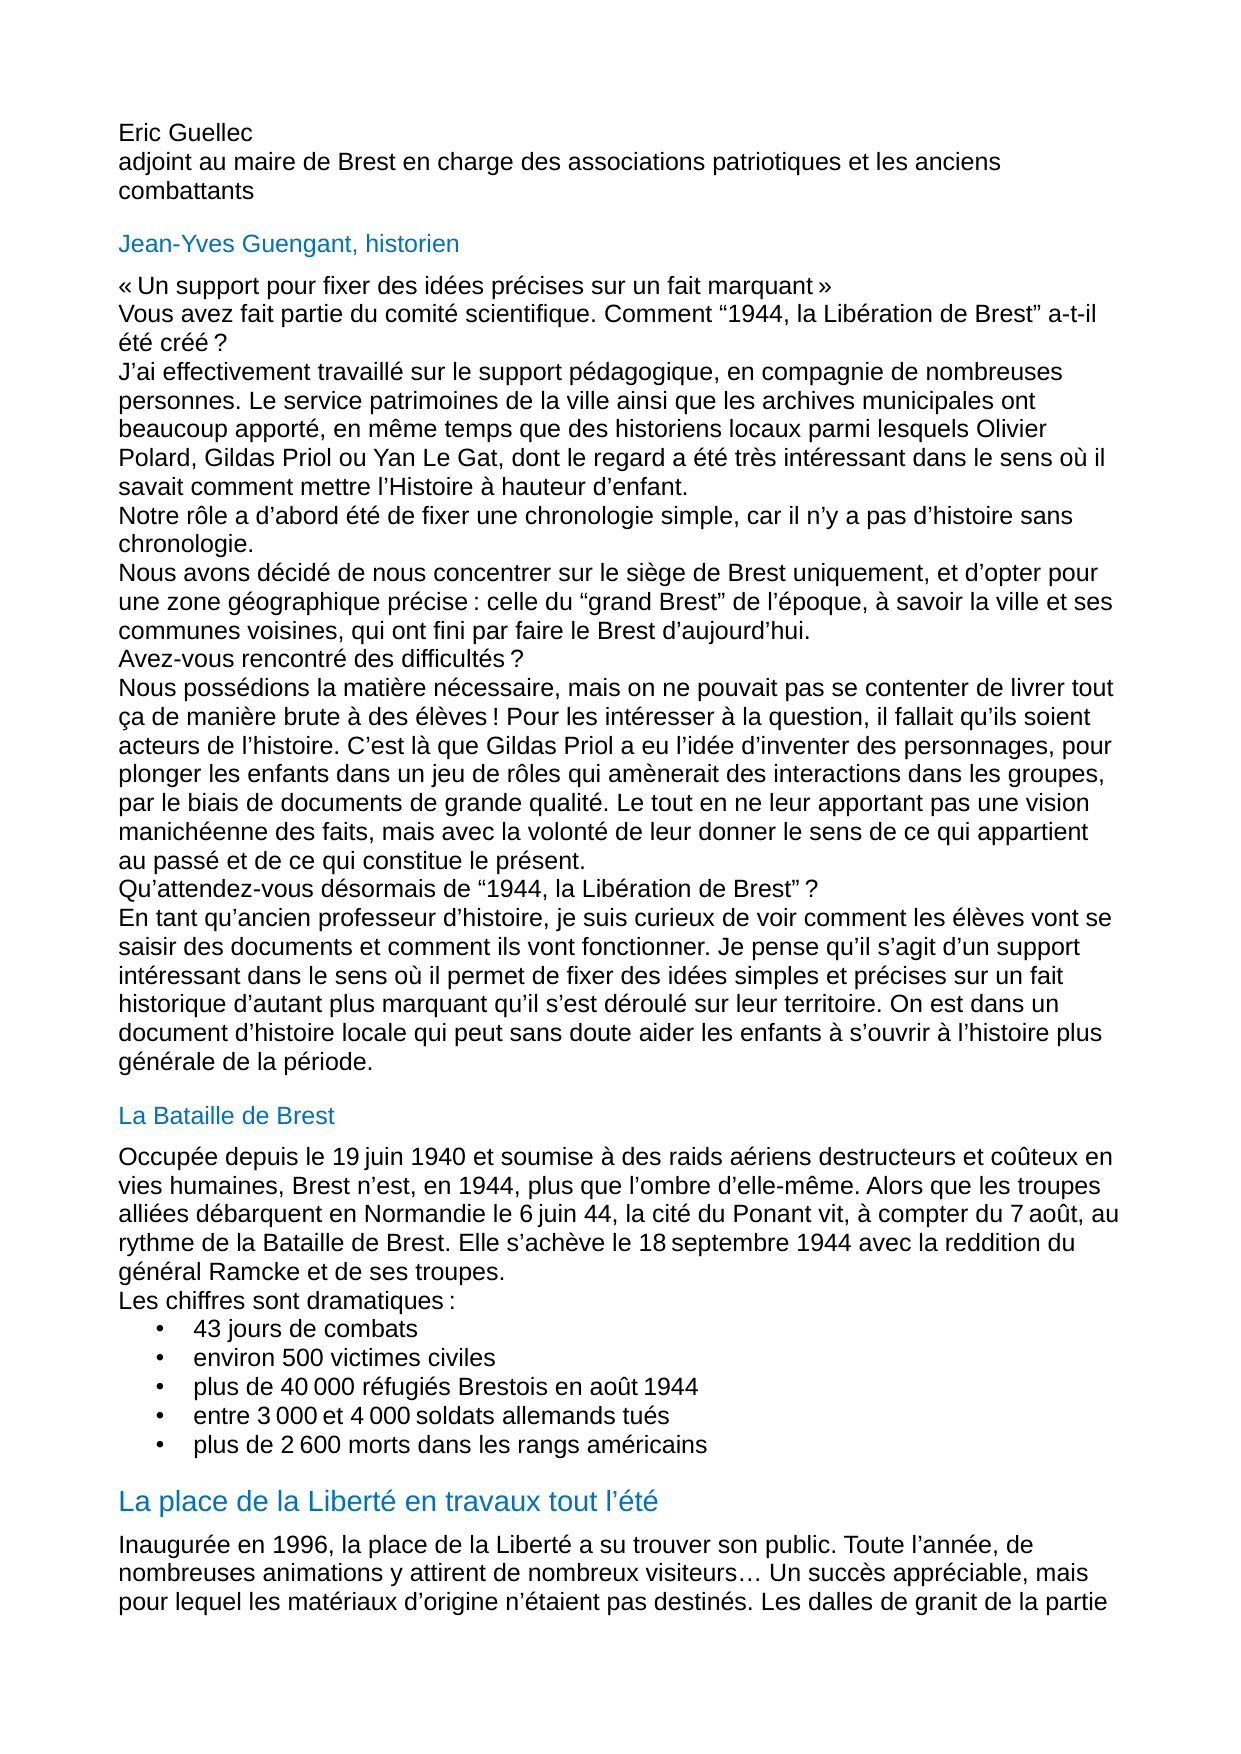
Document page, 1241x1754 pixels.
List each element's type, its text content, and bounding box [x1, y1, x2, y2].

subtitle Jean-Yves Guengant, historien [118, 229, 1122, 258]
text adjoint au maire de Brest en charge des associations patriotiques et les anciens combattants [118, 147, 1122, 204]
list 43 jours de combats [156, 1314, 1122, 1343]
text Vous avez fait partie du comité scientifique. Comment “1944, la Libération de Brest” a-t-il été créé ? [118, 299, 1122, 357]
text Qu’attendez-vous désormais de “1944, la Libération de Brest” ? [118, 874, 1122, 903]
text Nous possédions la matière nécessaire, mais on ne pouvait pas se contenter de livrer tout ça de manière brute à des élèves ! Pour les intéresser à la question, il fallait qu’ils soient acteurs de l’histoire. C’est là que Gildas Priol a eu l’idée d’inventer des personnages, pour plonger les enfants dans un jeu de rôles qui amènerait des interactions dans les groupes, par le biais de documents de grande qualité. Le tout en ne leur apportant pas une vision manichéenne des faits, mais avec la volonté de leur donner le sens de ce qui appartient au passé et de ce qui constitue le présent. [118, 673, 1122, 874]
subtitle La place de la Liberté en travaux tout l’été [118, 1484, 1122, 1517]
text Notre rôle a d’abord été de fixer une chronologie simple, car il n’y a pas d’histoire sans chronologie. [118, 501, 1122, 558]
text Nous avons décidé de nous concentrer sur le siège de Brest uniquement, et d’opter pour une zone géographique précise : celle du “grand Brest” de l’époque, à savoir la ville et ses communes voisines, qui ont fini par faire le Brest d’aujourd’hui. [118, 558, 1122, 644]
text En tant qu’ancien professeur d’histoire, je suis curieux de voir comment les élèves vont se saisir des documents et comment ils vont fonctionner. Je pense qu’il s’agit d’un support intéressant dans le sens où il permet de fixer des idées simples et précises sur un fait historique d’autant plus marquant qu’il s’est déroulé sur leur territoire. On est dans un document d’histoire locale qui peut sans doute aider les enfants à s’ouvrir à l’histoire plus générale de la période. [118, 903, 1122, 1076]
subtitle La Bataille de Brest [118, 1101, 1122, 1129]
list plus de 40 000 réfugiés Brestois en août 1944 [156, 1372, 1122, 1401]
list environ 500 victimes civiles [156, 1343, 1122, 1372]
text Avez-vous rencontré des difficultés ? [118, 644, 1122, 673]
text « Un support pour fixer des idées précises sur un fait marquant » [118, 271, 1122, 299]
text Inaugurée en 1996, la place de la Liberté a su trouver son public. Toute l’année, de nombreuses animations y attirent de nombreux visiteurs… Un succès appréciable, mais pour lequel les matériaux d’origine n’étaient pas destinés. Les dalles de granit de la partie [118, 1530, 1122, 1616]
text Les chiffres sont dramatiques : [118, 1286, 1122, 1314]
list plus de 2 600 morts dans les rangs américains [156, 1430, 1122, 1459]
text Occupée depuis le 19 juin 1940 et soumise à des raids aériens destructeurs et coûteux en vies humaines, Brest n’est, en 1944, plus que l’ombre d’elle-même. Alors que les troupes alliées débarquent en Normandie le 6 juin 44, la cité du Ponant vit, à compter du 7 août, au rythme de la Bataille de Brest. Elle s’achève le 18 septembre 1944 avec la reddition du général Ramcke et de ses troupes. [118, 1142, 1122, 1286]
list entre 3 000 et 4 000 soldats allemands tués [156, 1401, 1122, 1430]
text Eric Guellec [118, 118, 1122, 147]
text J’ai effectivement travaillé sur le support pédagogique, en compagnie de nombreuses personnes. Le service patrimoines de la ville ainsi que les archives municipales ont beaucoup apporté, en même temps que des historiens locaux parmi lesquels Olivier Polard, Gildas Priol ou Yan Le Gat, dont le regard a été très intéressant dans le sens où il savait comment mettre l’Histoire à hauteur d’enfant. [118, 357, 1122, 501]
